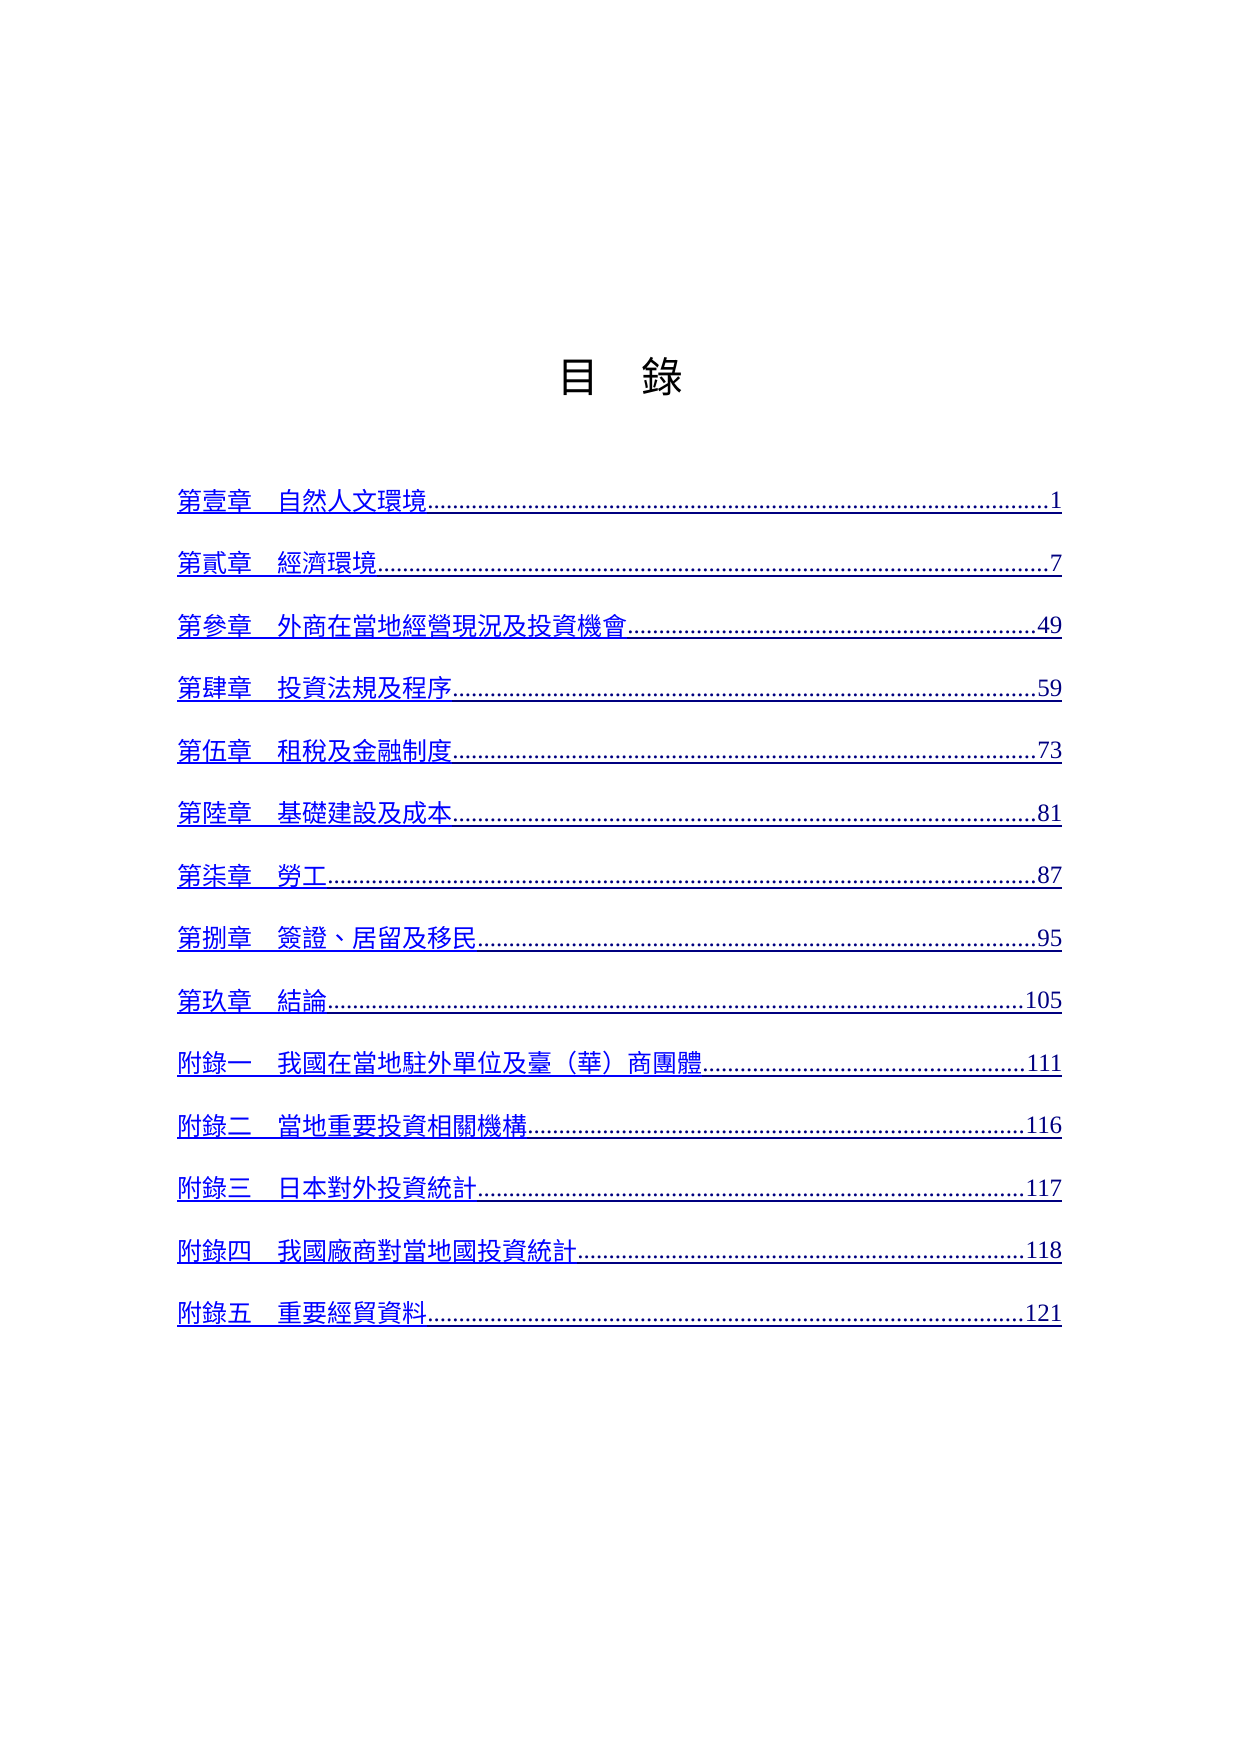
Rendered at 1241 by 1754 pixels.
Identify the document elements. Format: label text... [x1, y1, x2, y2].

text 附錄二 當地重要投資相關機構 116 [177, 1083, 1063, 1145]
text 第捌章 簽證、居留及移民 95 [177, 895, 1063, 958]
text 第陸章 基礎建設及成本 81 [177, 770, 1063, 833]
text 第壹章 自然人文環境 1 [177, 458, 1063, 520]
text 第貳章 經濟環境 7 [177, 520, 1063, 583]
text 第參章 外商在當地經營現況及投資機會 49 [177, 583, 1063, 645]
text 附錄一 我國在當地駐外單位及臺（華）商團體 111 [177, 1020, 1063, 1083]
text 第柒章 勞工 87 [177, 833, 1063, 895]
text 目 錄 [177, 333, 1063, 395]
text 附錄五 重要經貿資料 121 [177, 1270, 1063, 1333]
text 附錄三 日本對外投資統計 117 [177, 1145, 1063, 1208]
text 第伍章 租稅及金融制度 73 [177, 708, 1063, 770]
text 附錄四 我國廠商對當地國投資統計 118 [177, 1208, 1063, 1270]
text 第肆章 投資法規及程序 59 [177, 645, 1063, 708]
text 第玖章 結論 105 [177, 958, 1063, 1020]
